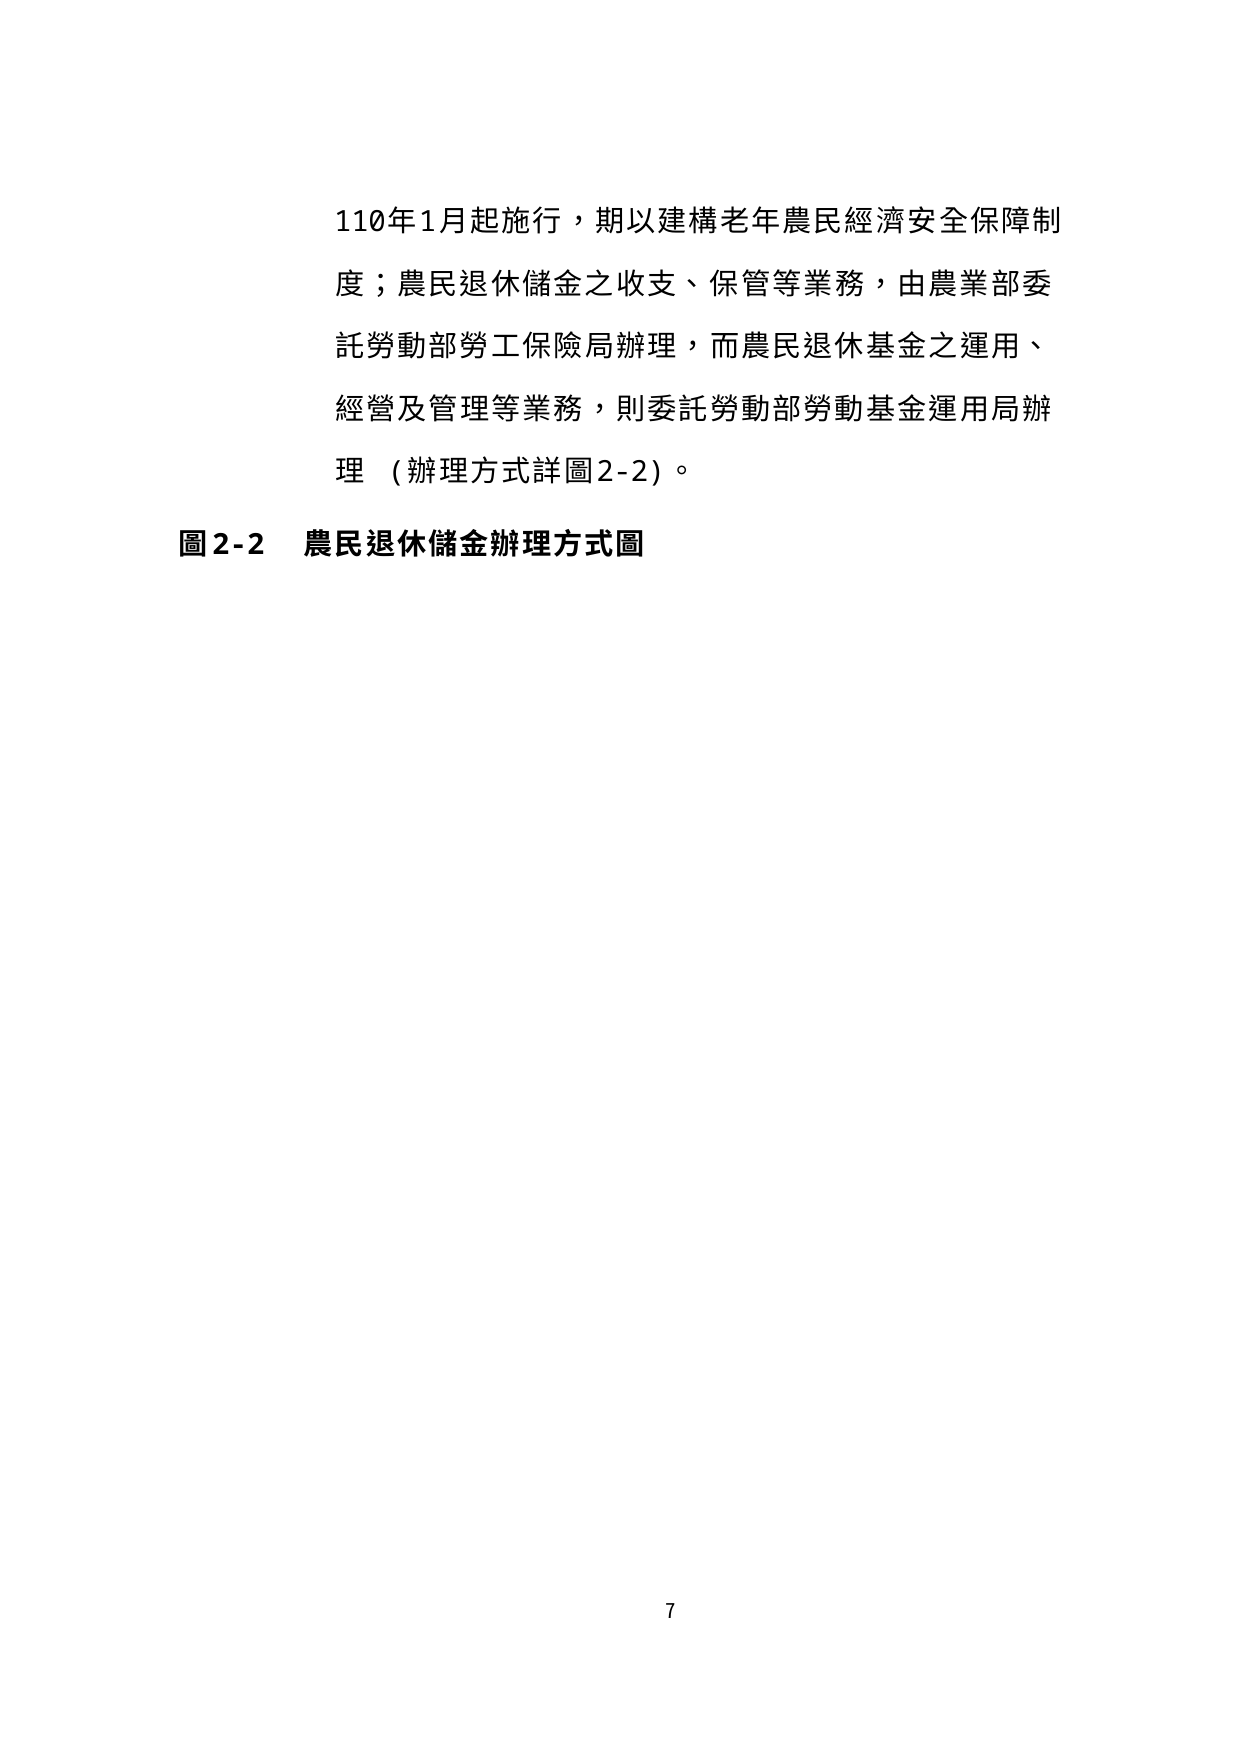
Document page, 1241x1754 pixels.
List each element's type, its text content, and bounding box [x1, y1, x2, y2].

text (1)建構雙層式老農經濟安全保障制度：為讓農民退休後，和其他行業退休人員一樣享有適當生活水準保障，政府以老農津貼為基礎，參考勞工退休金等相關制度，訂定農民退休儲金條例（以下簡稱農退條例），並於110年1月起施行，期以建構老年農民經濟安全保障制度；農民退休儲金之收支、保管等業務，由農業部委託勞動部勞工保險局辦理，而農民退休基金之運用、經營及管理等業務，則委託勞動部勞動基金運用局辦理 (辦理方式詳圖2-2)。 [295, 177, 1063, 490]
text 圖2-2 農民退休儲金辦理方式圖 [177, 500, 1063, 563]
